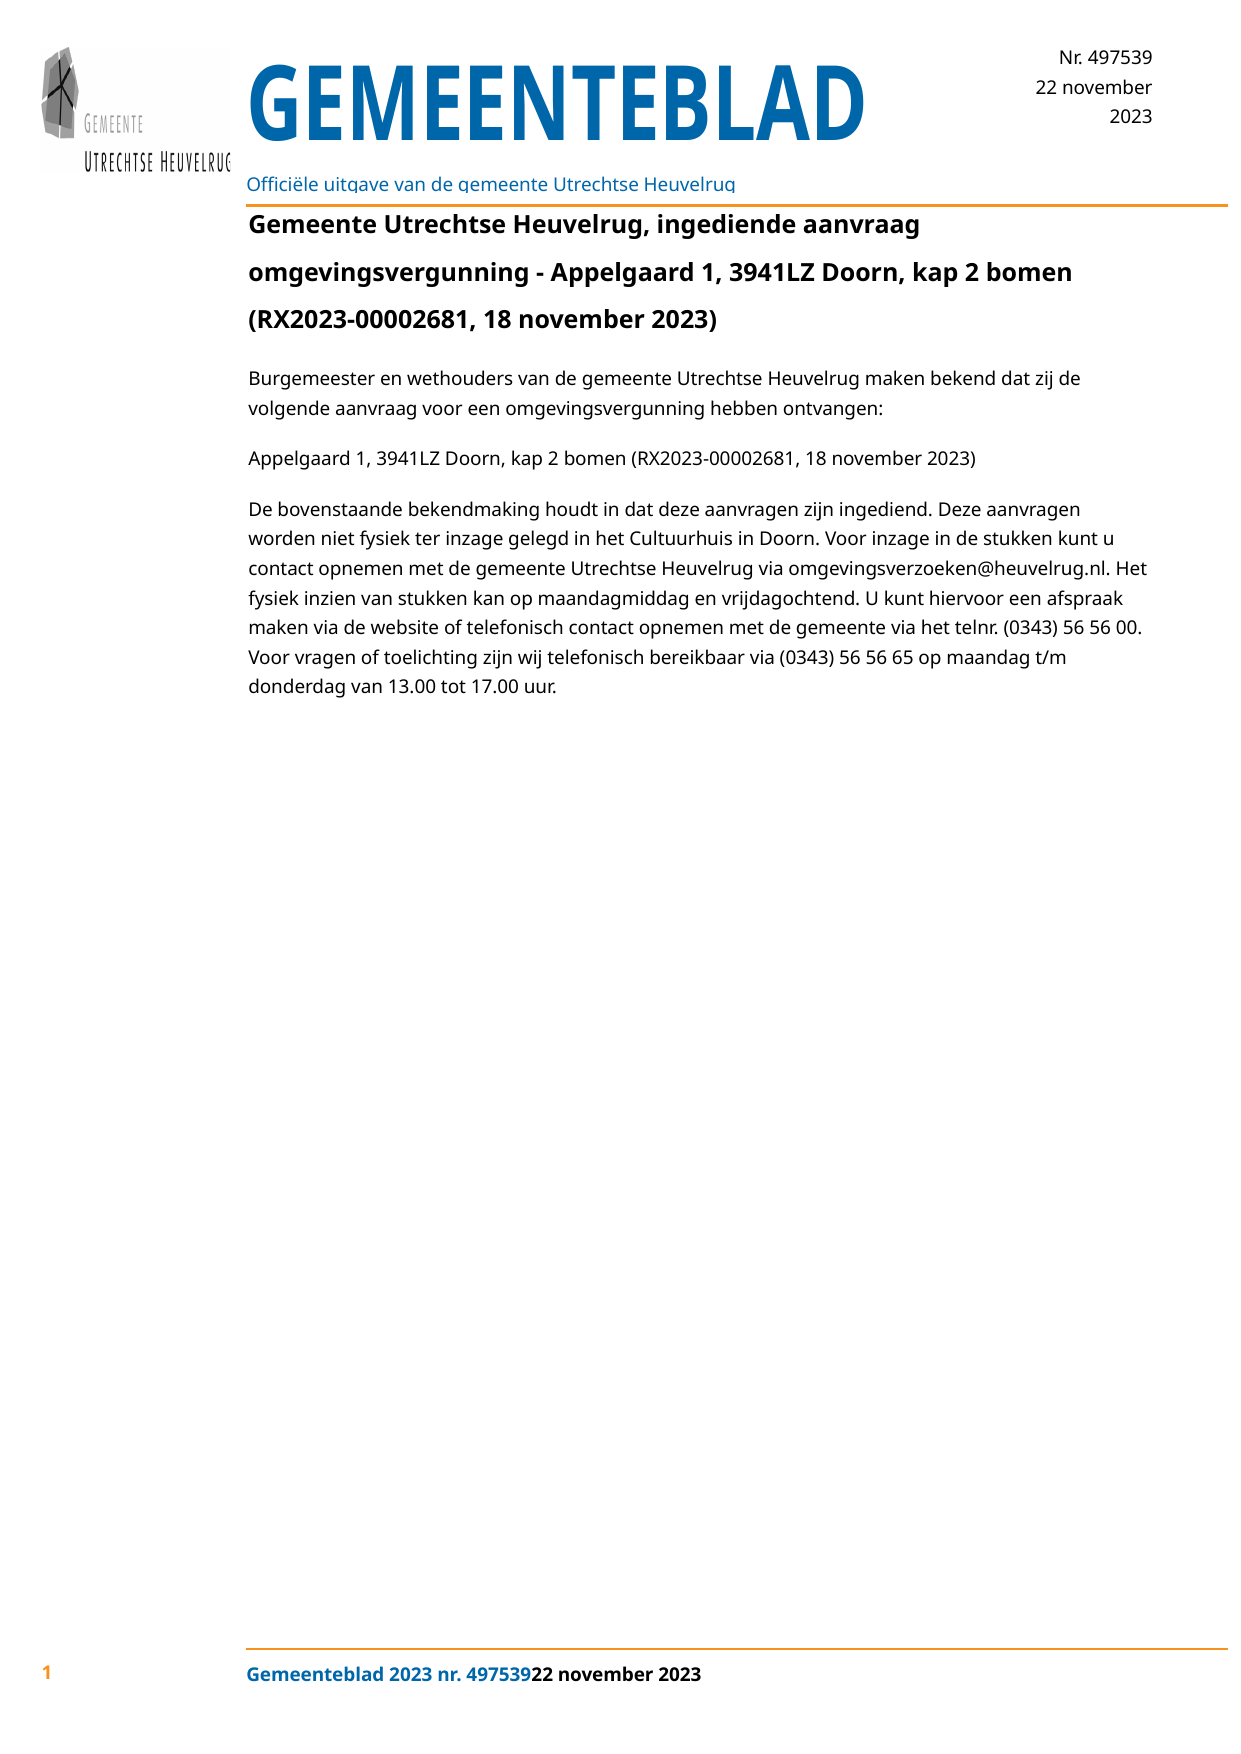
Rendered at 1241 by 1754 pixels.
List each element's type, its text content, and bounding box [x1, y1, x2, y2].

text Appelgaard 1, 3941LZ Doorn, kap 2 bomen (RX2023-00002681, 18 november 2023) [248, 446, 1152, 471]
text Burgemeester en wethouders van de gemeente Utrechtse Heuvelrug maken bekend dat zij de volgende aanvraag voor een omgevingsvergunning hebben ontvangen: [248, 366, 1152, 421]
text De bovenstaande bekendmaking houdt in dat deze aanvragen zijn ingediend. Deze aanvragen worden niet fysiek ter inzage gelegd in het Cultuurhuis in Doorn. Voor inzage in de stukken kunt u contact opnemen met de gemeente Utrechtse Heuvelrug via omgevingsverzoeken@heuvelrug.nl. Het fysiek inzien van stukken kan op maandagmiddag en vrijdagochtend. U kunt hiervoor een afspraak maken via de website of telefonisch contact opnemen met de gemeente via het telnr. (0343) 56 56 00. Voor vragen of toelichting zijn wij telefonisch bereikbaar via (0343) 56 56 65 op maandag t/m donderdag van 13.00 tot 17.00 uur. [248, 496, 1152, 699]
text Gemeente Utrechtse Heuvelrug, ingediende aanvraag omgevingsvergunning - Appelgaard 1, 3941LZ Doorn, kap 2 bomen (RX2023-00002681, 18 november 2023) [248, 207, 1152, 336]
picture [41, 47, 231, 172]
